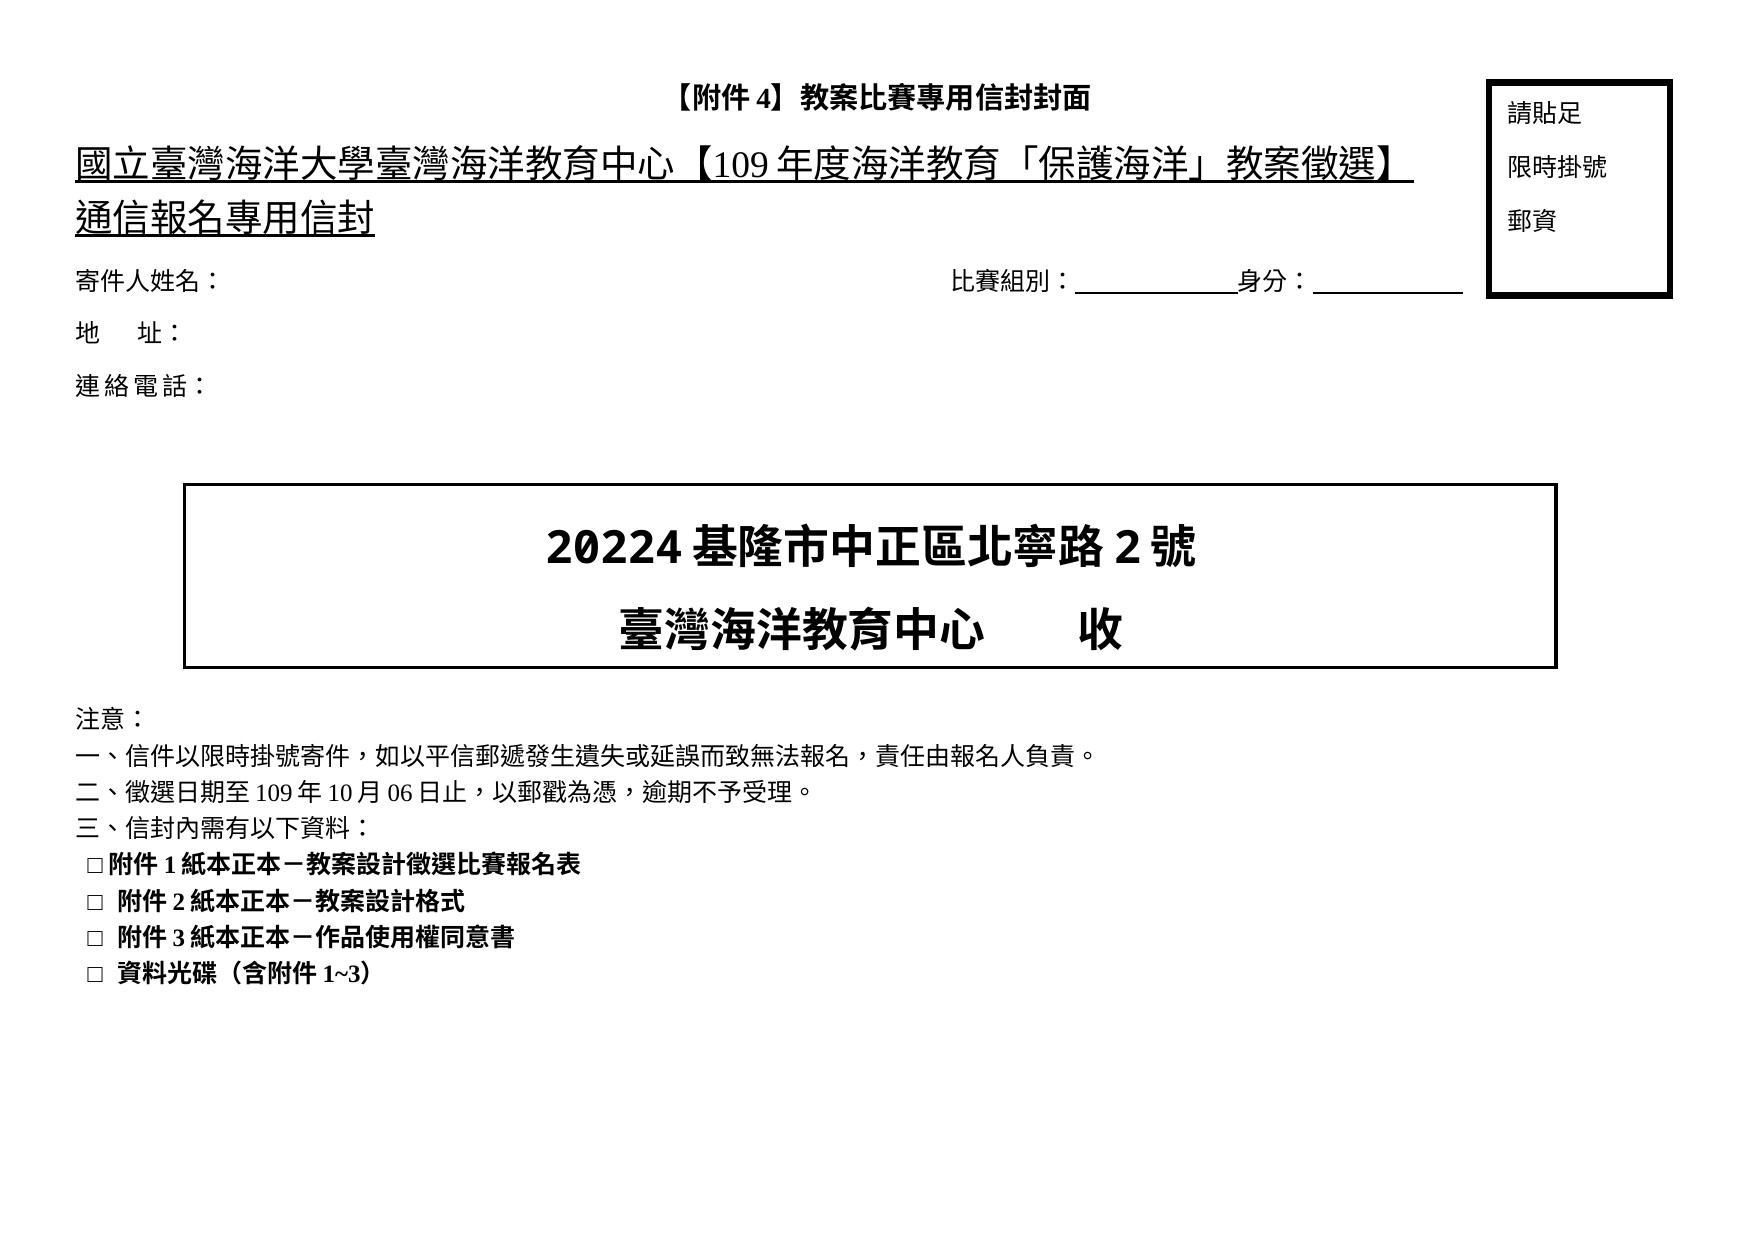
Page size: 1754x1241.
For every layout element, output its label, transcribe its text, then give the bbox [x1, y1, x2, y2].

text 臺灣海洋教育中心 收 [201, 593, 1539, 658]
text 20224基隆市中正區北寧路2號 [201, 510, 1539, 577]
text 請貼足 [1507, 93, 1652, 129]
text 連絡電話： [75, 366, 1679, 402]
text □ 附件2紙本正本－教案設計格式 [75, 881, 1679, 917]
text 寄件人姓名： 比賽組別： 身分： [75, 261, 1486, 297]
text 【附件4】教案比賽專用信封封面 [1492, 86, 1667, 292]
text 限時掛號 [1507, 147, 1652, 184]
text 地址： [75, 313, 1679, 350]
text 國立臺灣海洋大學臺灣海洋教育中心【109年度海洋教育「保護海洋」教案徵選】 通信報名專用信封 [75, 133, 1486, 242]
text 【附件4】教案比賽專用信封封面 [75, 75, 1679, 117]
text 注意： 一、信件以限時掛號寄件，如以平信郵遞發生遺失或延誤而致無法報名，責任由報名人負責。 二、徵選日期至109年10月06日止，以郵戳為憑，逾期不予受理。 三、信封內需有以下資料： □ 附件1紙本正本－教案設計徵選比賽報名表 [75, 700, 1679, 881]
text □ 附件3紙本正本－作品使用權同意書 □ 資料光碟（含附件1~3） [75, 917, 1679, 990]
text 郵資 [1507, 202, 1652, 238]
